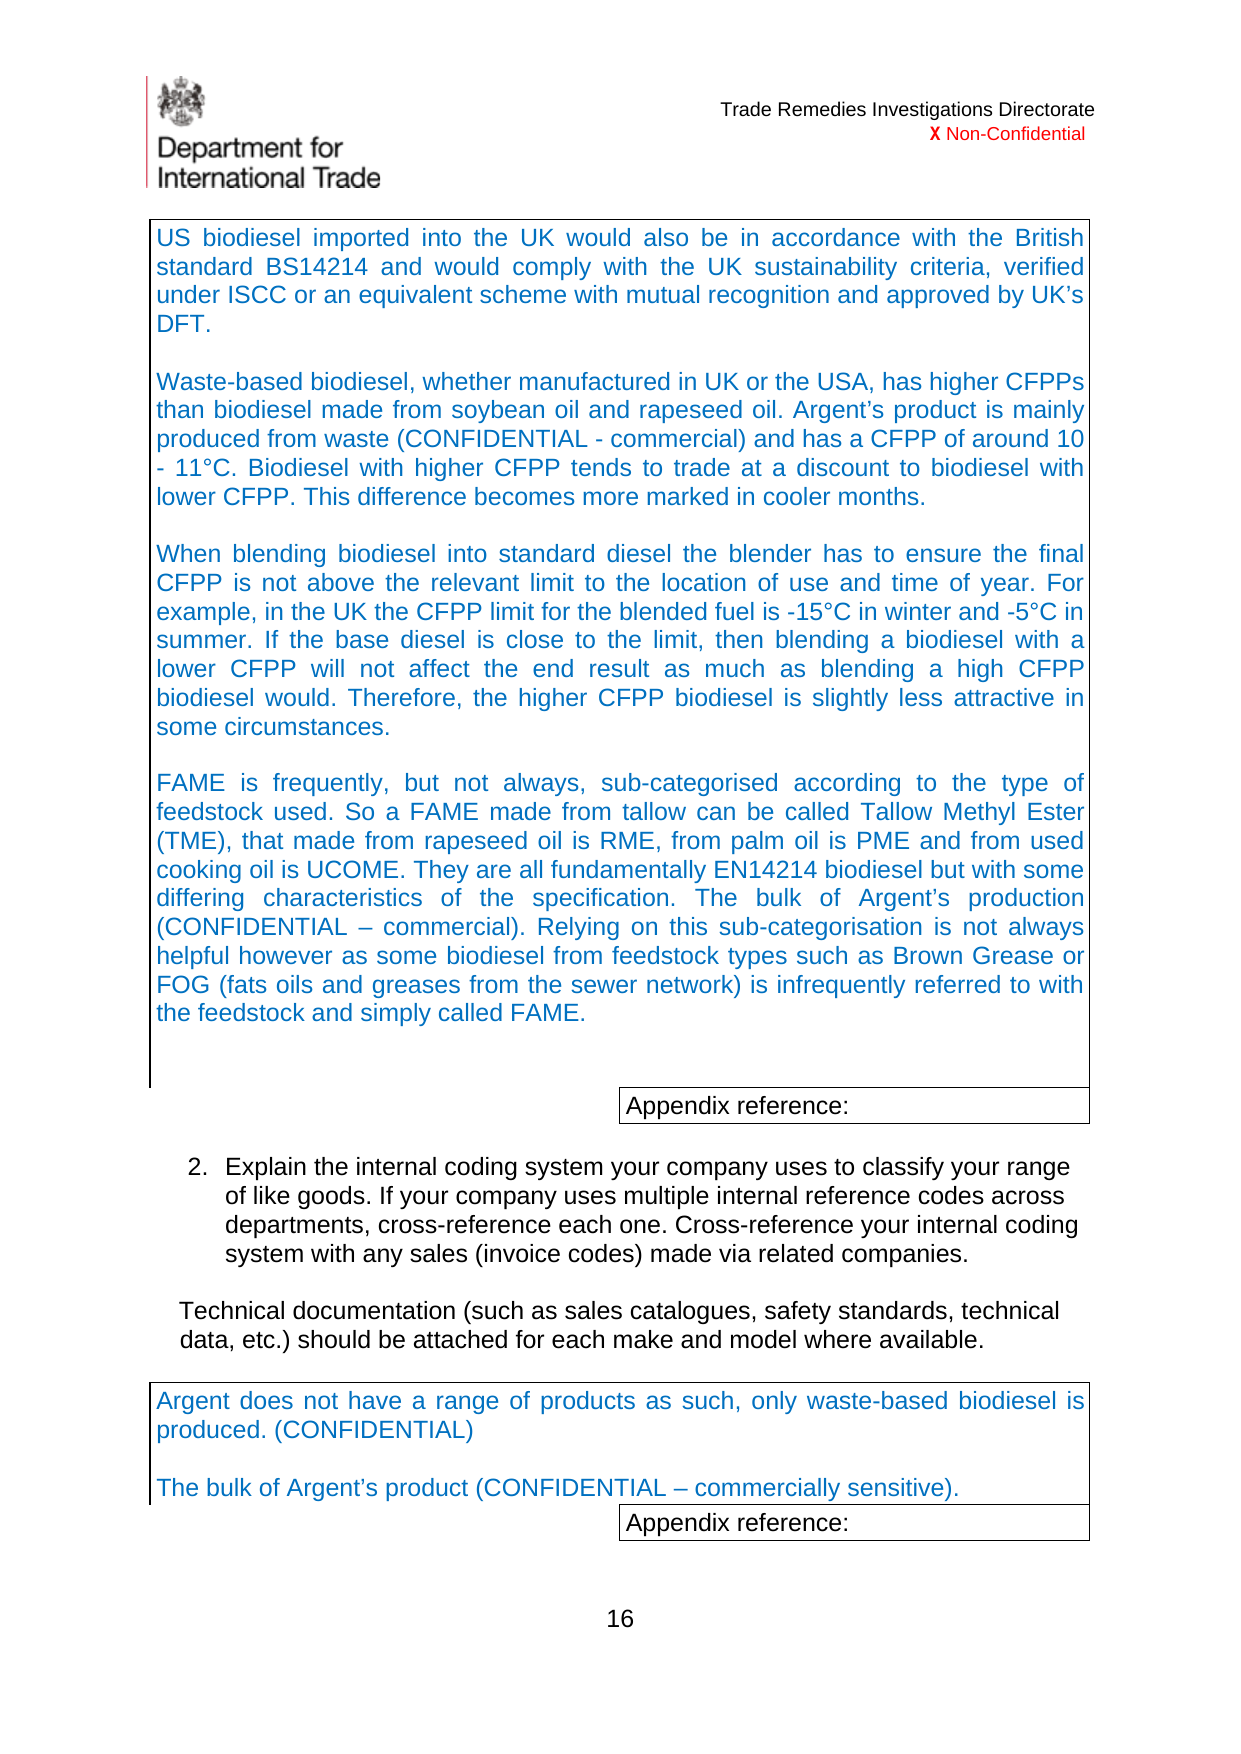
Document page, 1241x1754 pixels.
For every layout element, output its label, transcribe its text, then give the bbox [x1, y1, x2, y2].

table_cell Appendix reference: [620, 1505, 1089, 1540]
table_cell [150, 1505, 619, 1540]
table_cell [150, 1088, 619, 1122]
table_cell Appendix reference: [620, 1088, 1089, 1122]
table_header US biodiesel imported into the UK would also be in accordance with the British standard BS14214 and would comply with the UK sustainability criteria, verified under ISCC or an equivalent scheme with mutual recognition and approved by UK’s DFT. Waste-based biodiesel, whether manufactured in UK or the USA, has higher CFPPs than biodiesel made from soybean oil and rapeseed oil. Argent’s product is mainly produced from waste (CONFIDENTIAL - commercial) and has a CFPP of around 10 - 11°C. Biodiesel with higher CFPP tends to trade at a discount to biodiesel with lower CFPP. This difference becomes more marked in cooler months. When blending biodiesel into standard diesel the blender has to ensure the final CFPP is not above the relevant limit to the location of use and time of year. For example, in the UK the CFPP limit for the blended fuel is -15°C in winter and -5°C in summer. If the base diesel is close to the limit, then blending a biodiesel with a lower CFPP will not affect the end result as much as blending a high CFPP biodiesel would. Therefore, the higher CFPP biodiesel is slightly less attractive in some circumstances. FAME is frequently, but not always, sub-categorised according to the type of feedstock used. So a FAME made from tallow can be called Tallow Methyl Ester (TME), that made from rapeseed oil is RME, from palm oil is PME and from used cooking oil is UCOME. They are all fundamentally EN14214 biodiesel but with some differing characteristics of the specification. The bulk of Argent’s production (CONFIDENTIAL – commercial). Relying on this sub-categorisation is not always helpful however as some biodiesel from feedstock types such as Brown Grease or FOG (fats oils and greases from the sewer network) is infrequently referred to with the feedstock and simply called FAME. [151, 220, 1089, 1087]
list Technical documentation (such as sales catalogues, safety standards, technical data, etc.) should be attached for each make and model where available. [178, 1296, 1090, 1353]
list Explain the internal coding system your company uses to classify your range of like goods. If your company uses multiple internal reference codes across departments, cross-reference each one. Cross-reference your internal coding system with any sales (invoice codes) made via related companies. [187, 1152, 1090, 1267]
table_header Argent does not have a range of products as such, only waste-based biodiesel is produced. (CONFIDENTIAL) The bulk of Argent’s product (CONFIDENTIAL – commercially sensitive). [151, 1383, 1089, 1504]
